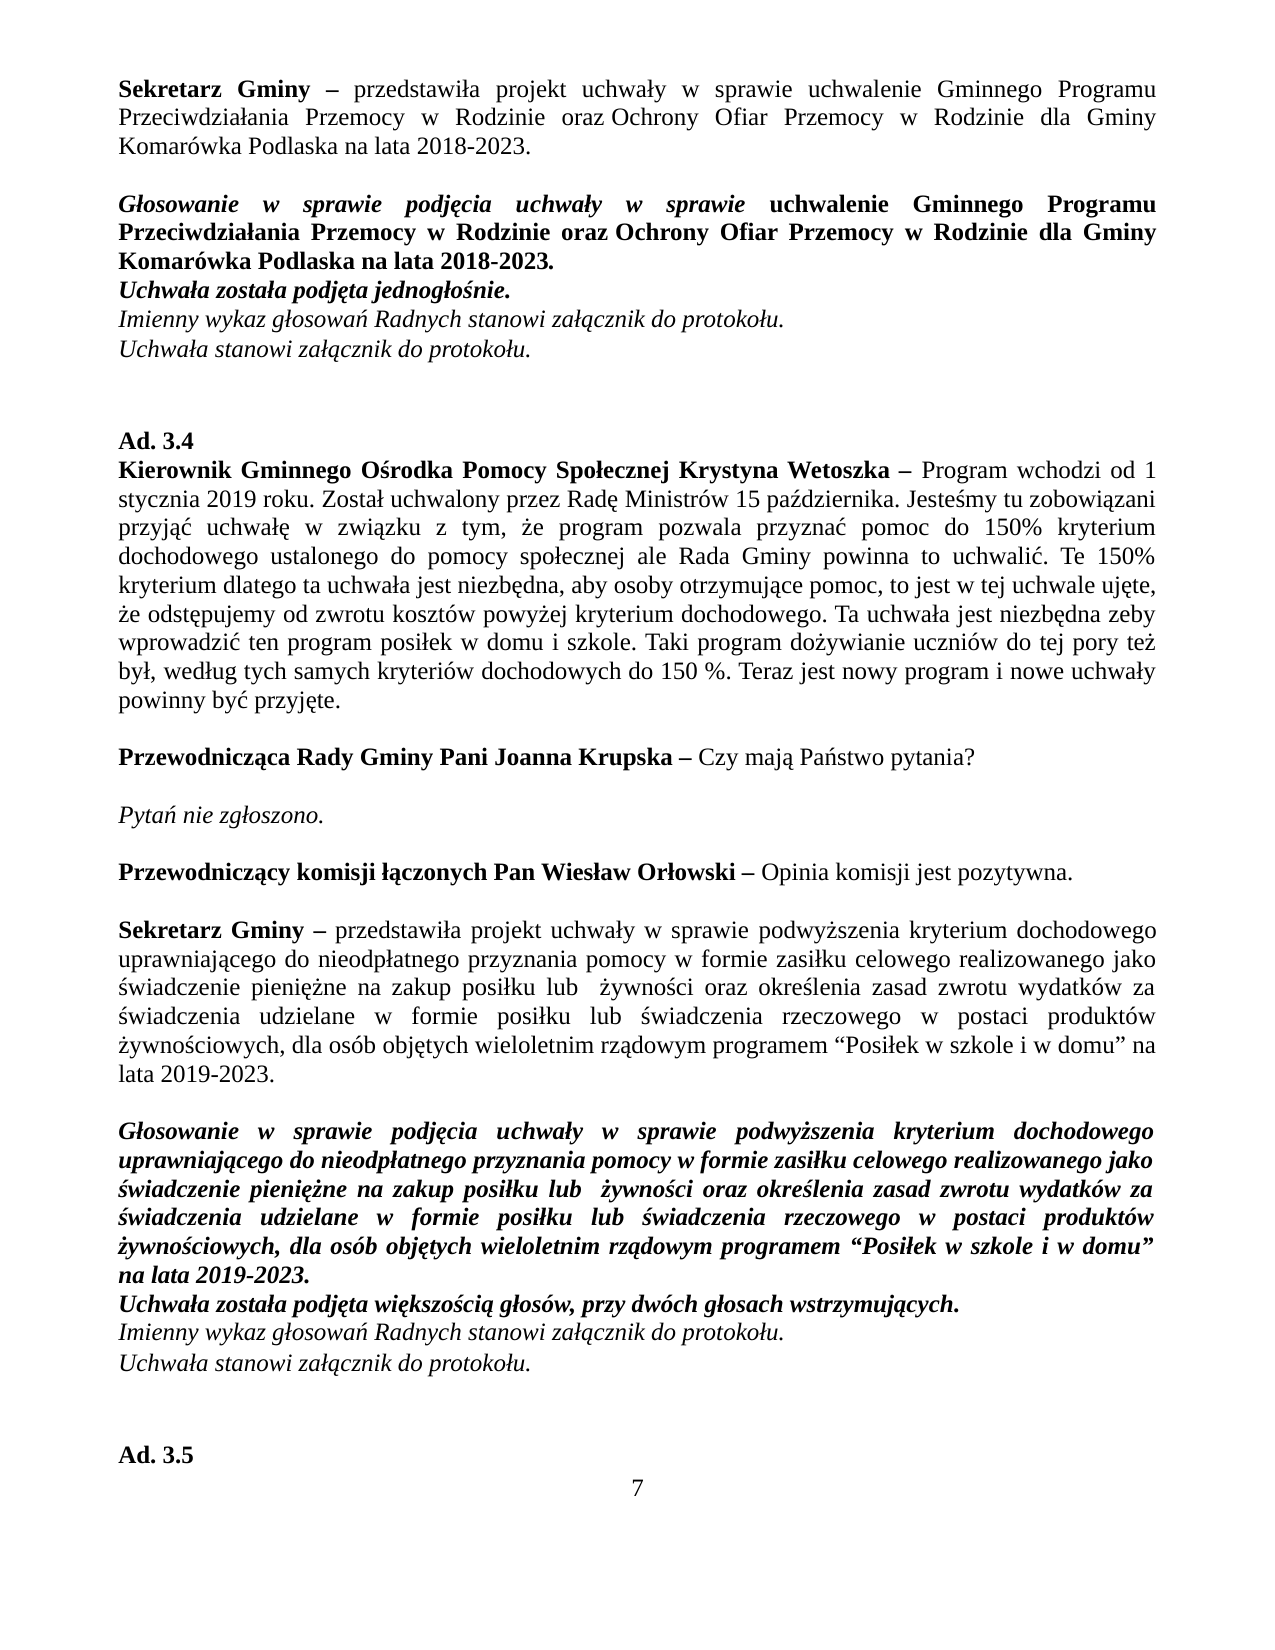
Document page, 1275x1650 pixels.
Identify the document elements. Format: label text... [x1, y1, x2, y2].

text Uchwała stanowi załącznik do protokołu. [118, 334, 1151, 363]
text Sekretarz Gminy – przedstawiła projekt uchwały w sprawie podwyższenia kryterium dochodowego uprawniającego do nieodpłatnego przyznania pomocy w formie zasiłku celowego realizowanego jako świadczenie pieniężne na zakup posiłku lub żywności oraz określenia zasad zwrotu wydatków za świadczenia udzielane w formie posiłku lub świadczenia rzeczowego w postaci produktów żywnościowych, dla osób objętych wieloletnim rządowym programem “Posiłek w szkole i w domu” na lata 2019-2023. [118, 915, 1157, 1087]
text Pytań nie zgłoszono. [118, 800, 1157, 829]
text Przewodniczący komisji łączonych Pan Wiesław Orłowski – Opinia komisji jest pozytywna. [118, 857, 1157, 886]
text Kierownik Gminnego Ośrodka Pomocy Społecznej Krystyna Wetoszka – Program wchodzi od 1 stycznia 2019 roku. Został uchwalony przez Radę Ministrów 15 października. Jesteśmy tu zobowiązani przyjąć uchwałę w związku z tym, że program pozwala przyznać pomoc do 150% kryterium dochodowego ustalonego do pomocy społecznej ale Rada Gminy powinna to uchwalić. Te 150% kryterium dlatego ta uchwała jest niezbędna, aby osoby otrzymujące pomoc, to jest w tej uchwale ujęte, że odstępujemy od zwrotu kosztów powyżej kryterium dochodowego. Ta uchwała jest niezbędna zeby wprowadzić ten program posiłek w domu i szkole. Taki program dożywianie uczniów do tej pory też był, według tych samych kryteriów dochodowych do 150 %. Teraz jest nowy program i nowe uchwały powinny być przyjęte. [118, 455, 1157, 714]
text Przewodnicząca Rady Gminy Pani Joanna Krupska – Czy mają Państwo pytania? [118, 742, 1157, 771]
text Głosowanie w sprawie podjęcia uchwały w sprawie podwyższenia kryterium dochodowego uprawniającego do nieodpłatnego przyznania pomocy w formie zasiłku celowego realizowanego jako świadczenie pieniężne na zakup posiłku lub żywności oraz określenia zasad zwrotu wydatków za świadczenia udzielane w formie posiłku lub świadczenia rzeczowego w postaci produktów żywnościowych, dla osób objętych wieloletnim rządowym programem “Posiłek w szkole i w domu” na lata 2019-2023. [118, 1116, 1157, 1289]
text Uchwała została podjęta większością głosów, przy dwóch głosach wstrzymujących. [118, 1289, 1157, 1317]
text Imienny wykaz głosowań Radnych stanowi załącznik do protokołu. [118, 304, 1151, 332]
text Sekretarz Gminy – przedstawiła projekt uchwały w sprawie uchwalenie Gminnego Programu Przeciwdziałania Przemocy w Rodzinie oraz Ochrony Ofiar Przemocy w Rodzinie dla Gminy Komarówka Podlaska na lata 2018-2023. [118, 74, 1157, 160]
text Imienny wykaz głosowań Radnych stanowi załącznik do protokołu. [118, 1317, 1151, 1346]
text Uchwała stanowi załącznik do protokołu. [118, 1348, 1151, 1377]
text Ad. 3.5 [118, 1440, 1157, 1469]
text Ad. 3.4 [118, 426, 1157, 455]
text Uchwała została podjęta jednogłośnie. [118, 275, 1157, 304]
text Głosowanie w sprawie podjęcia uchwały w sprawie uchwalenie Gminnego Programu Przeciwdziałania Przemocy w Rodzinie oraz Ochrony Ofiar Przemocy w Rodzinie dla Gminy Komarówka Podlaska na lata 2018-2023. [118, 189, 1157, 275]
